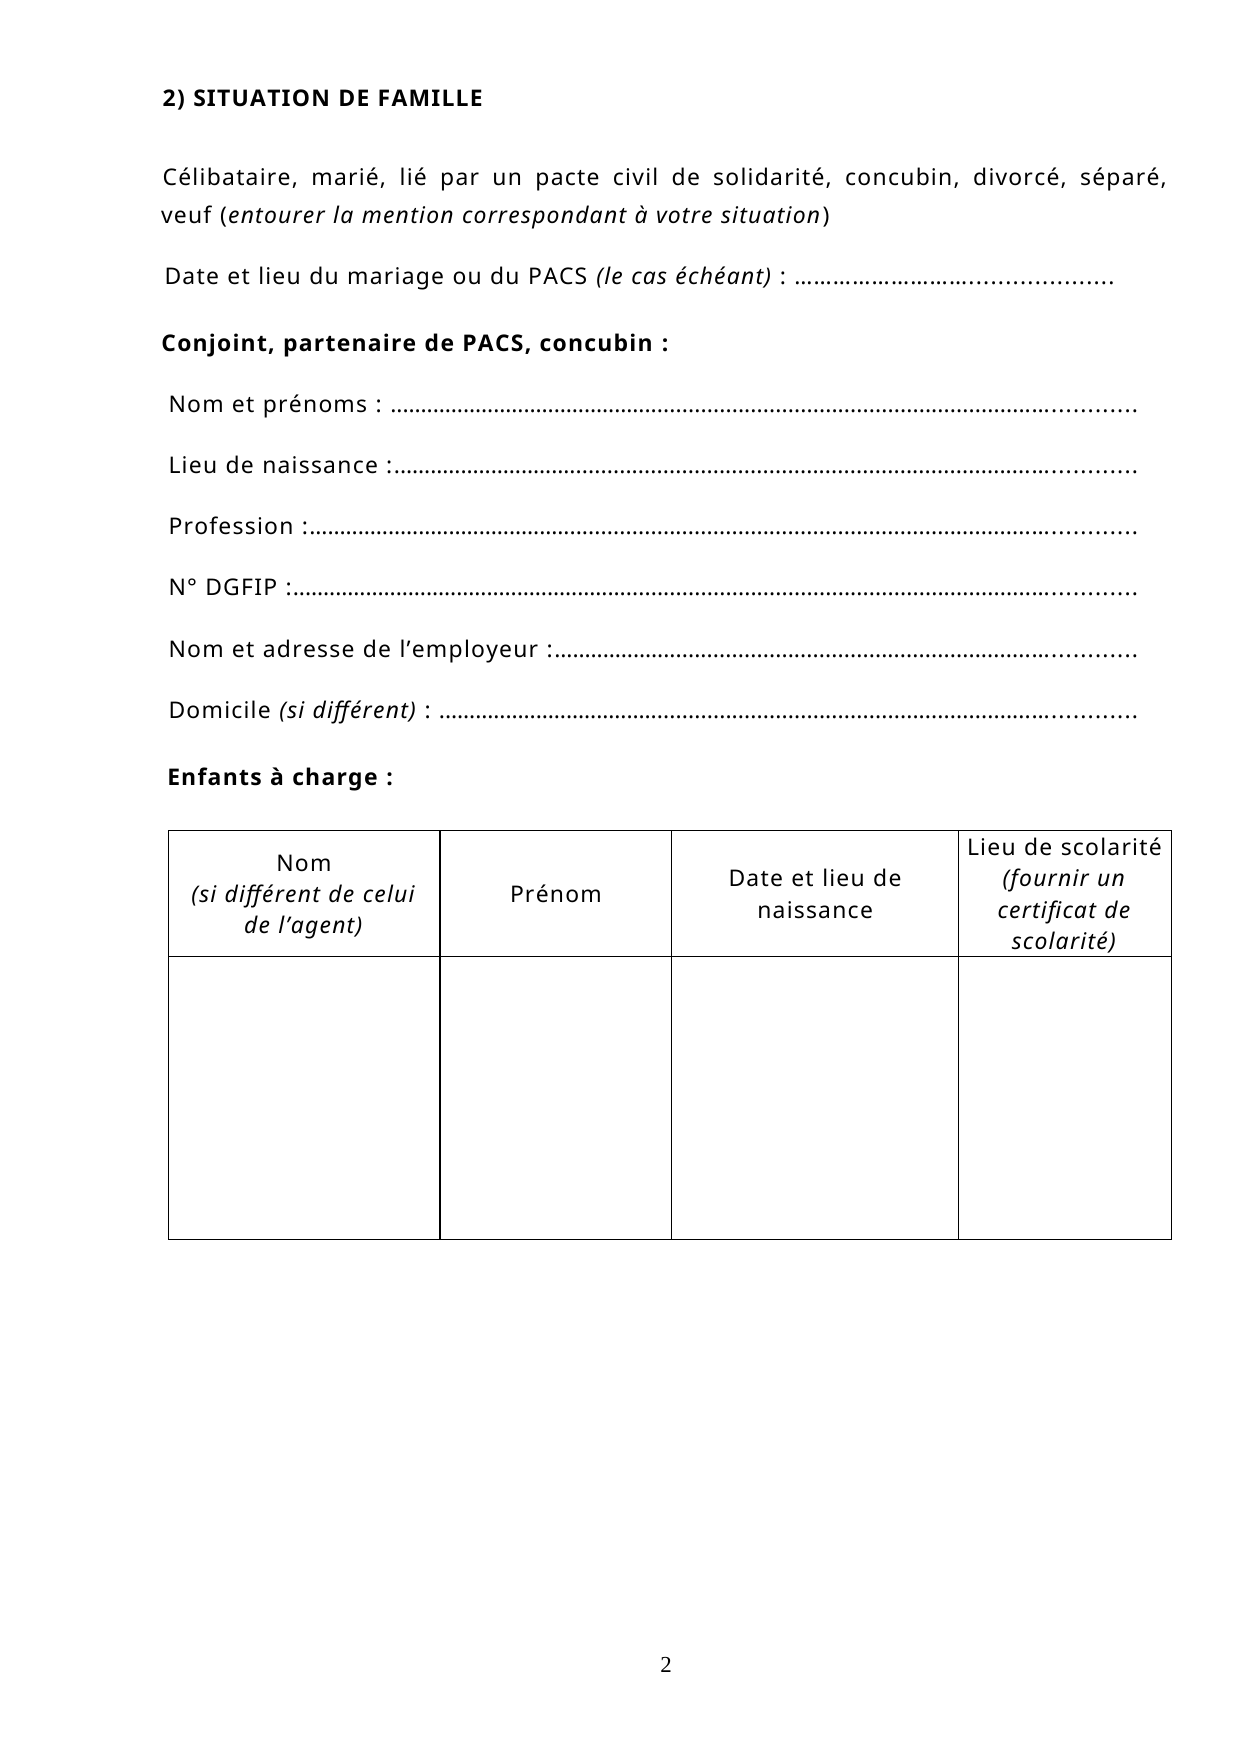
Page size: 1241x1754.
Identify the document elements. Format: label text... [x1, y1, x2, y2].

table_cell [441, 957, 671, 1238]
table_header Nom (si différent de celui de l’agent) [169, 831, 439, 956]
table_cell [959, 957, 1171, 1238]
table_cell N° DGFIP : …............ [161, 542, 1181, 603]
list 2) SITUATION DE FAMILLE [162, 77, 1169, 114]
table_header Lieu de scolarité (fournir un certificat de scolarité) [959, 831, 1171, 956]
text Célibataire, marié, lié par un pacte civil de solidarité, concubin, divorcé, séparé, veuf (entourer la mention correspondant à votre situation) [161, 156, 1169, 231]
table_cell Lieu de naissance : …............ [161, 420, 1181, 481]
table_cell Domicile (si différent) : …............ [161, 665, 1181, 726]
text Enfants à charge : [167, 755, 1169, 793]
table_header Prénom [441, 831, 671, 956]
table_header Date et lieu de naissance [672, 831, 958, 956]
table_header Nom et prénoms : …............ [161, 359, 1181, 420]
text Date et lieu du mariage ou du PACS (le cas échéant) : ……………………….................... [164, 254, 1169, 292]
table_cell Nom et adresse de l’employeur : …............ [161, 603, 1181, 664]
text Conjoint, partenaire de PACS, concubin : [19, 321, 1169, 359]
table_cell Profession : …............ [161, 481, 1181, 542]
table_cell [169, 957, 439, 1238]
table_cell [672, 957, 958, 1238]
